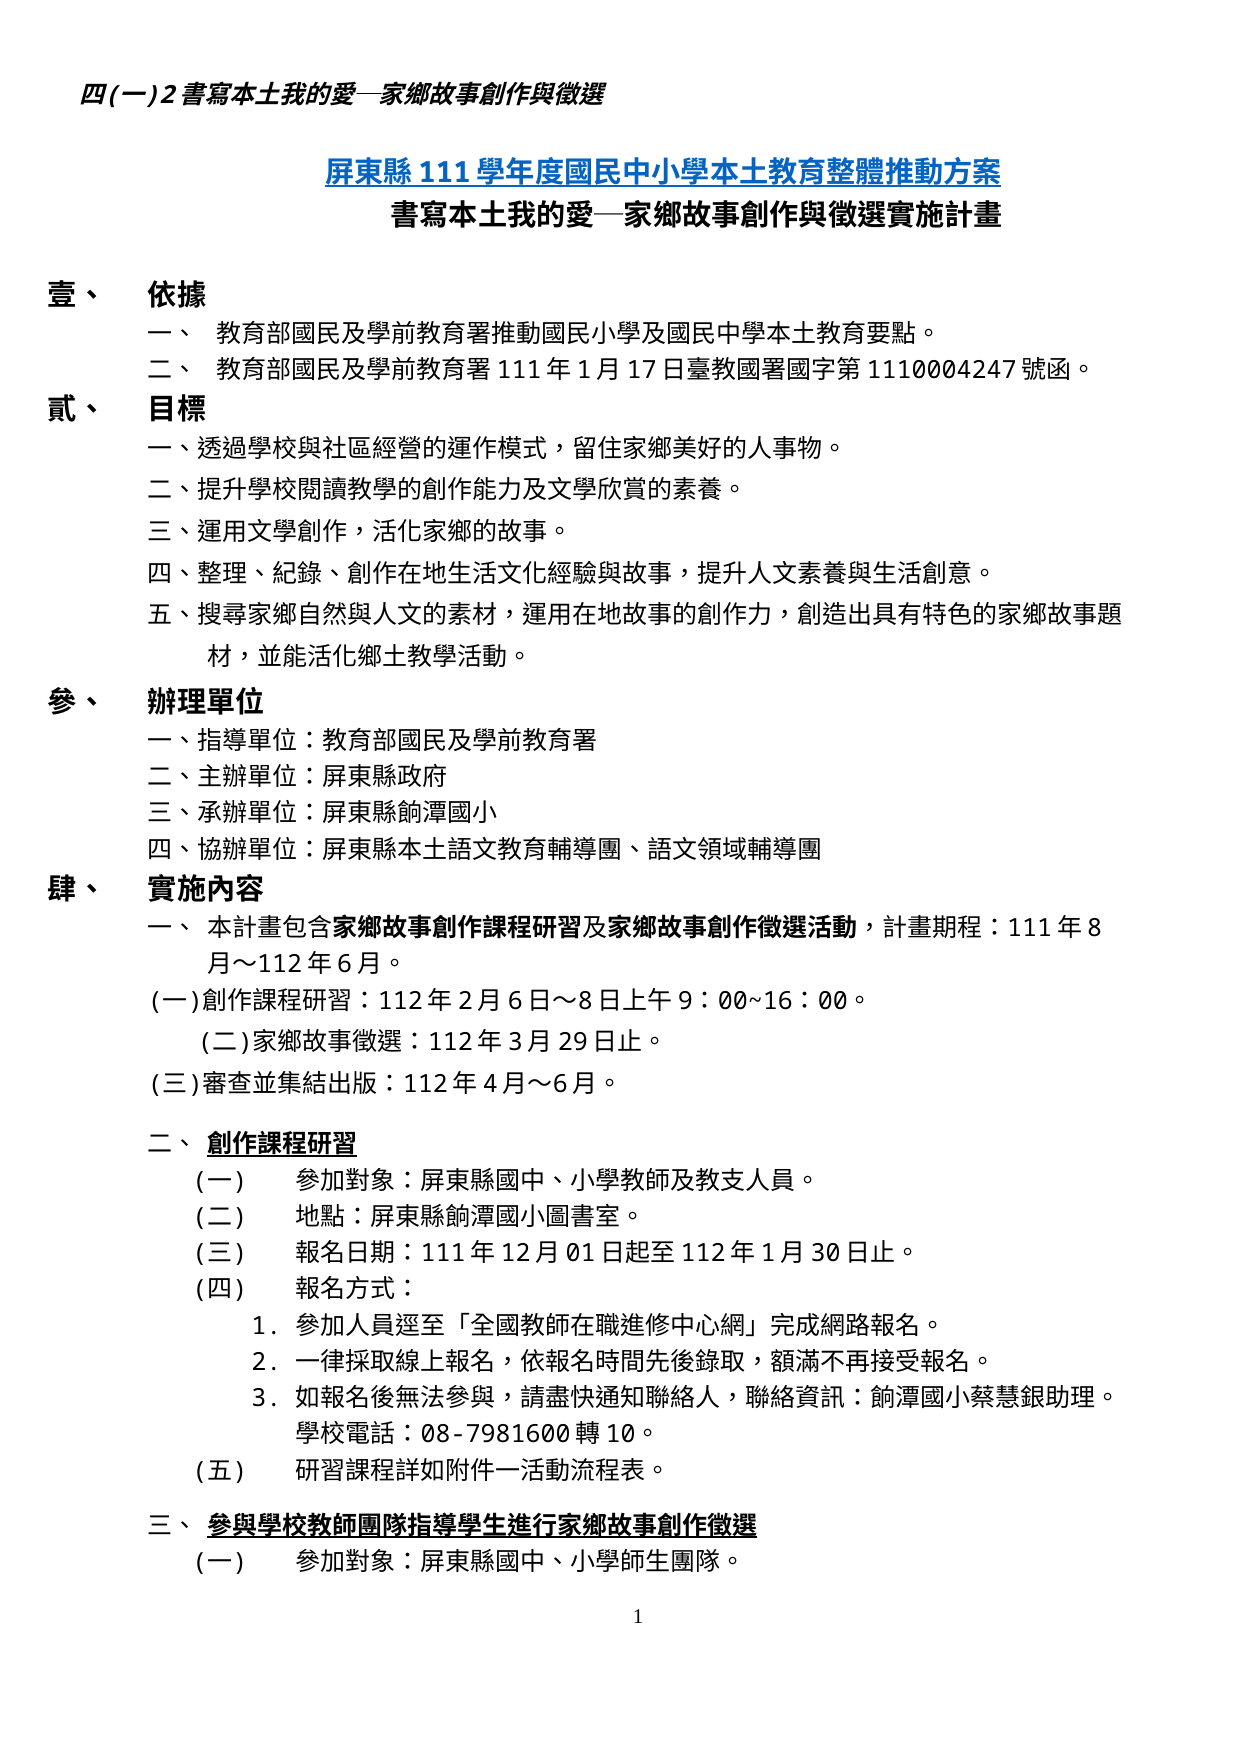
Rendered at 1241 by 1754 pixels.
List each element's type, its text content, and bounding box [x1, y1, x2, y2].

list 參加對象：屏東縣國中、小學教師及教支人員。 [192, 1160, 1128, 1196]
text (三)審查並集結出版：112年4月～6月。 [148, 1063, 1128, 1100]
text 五、搜尋家鄉自然與人文的素材，運用在地故事的創作力，創造出具有特色的家鄉故事題 材，並能活化鄉土教學活動。 [148, 595, 1128, 673]
list 實施內容 [48, 865, 1128, 908]
text 四、協辦單位：屏東縣本土語文教育輔導團、語文領域輔導團 [148, 829, 1128, 865]
list 報名方式： [192, 1269, 1128, 1305]
list 目標 [48, 386, 1128, 428]
list 如報名後無法參與，請盡快通知聯絡人，聯絡資訊：餉潭國小蔡慧銀助理。學校電話：08-7981600轉10。 [251, 1378, 1128, 1450]
list 參加對象：屏東縣國中、小學師生團隊。 [192, 1541, 1128, 1578]
text 四、整理、紀錄、創作在地生活文化經驗與故事，提升人文素養與生活創意。 [148, 553, 1128, 589]
list 參與學校教師團隊指導學生進行家鄉故事創作徵選 [148, 1505, 1128, 1541]
text 一、指導單位：教育部國民及學前教育署 [148, 720, 1128, 757]
list 地點：屏東縣餉潭國小圖書室。 [192, 1196, 1128, 1233]
text 二、提升學校閱讀教學的創作能力及文學欣賞的素養。 [148, 470, 1128, 506]
text 二、主辦單位：屏東縣政府 [148, 757, 1128, 793]
list 依據 [48, 271, 1128, 313]
text 三、承辦單位：屏東縣餉潭國小 [148, 793, 1128, 829]
text 四(一)2書寫本土我的愛─家鄉故事創作與徵選 [79, 75, 1128, 111]
text (二)家鄉故事徵選：112年3月29日止。 [198, 1022, 1128, 1058]
text 書寫本土我的愛─家鄉故事創作與徵選實施計畫 [198, 191, 1128, 233]
list 教育部國民及學前教育署111年1月17日臺教國署國字第1110004247號函。 [148, 349, 1128, 386]
list 報名日期：111年12月01日起至112年1月30日止。 [192, 1233, 1128, 1269]
list 研習課程詳如附件一活動流程表。 [192, 1450, 1128, 1486]
list 一律採取線上報名，依報名時間先後錄取，額滿不再接受報名。 [251, 1341, 1128, 1378]
list 本計畫包含家鄉故事創作課程研習及家鄉故事創作徵選活動，計畫期程：111年8月～112年6月。 [148, 908, 1128, 980]
text 一、透過學校與社區經營的運作模式，留住家鄉美好的人事物。 [148, 428, 1128, 464]
list 辦理單位 [48, 678, 1128, 720]
list 參加人員逕至「全國教師在職進修中心網」完成網路報名。 [251, 1305, 1128, 1341]
text 三、運用文學創作，活化家鄉的故事。 [148, 511, 1128, 548]
text (一)創作課程研習：112年2月6日～8日上午9：00~16：00。 [148, 980, 1128, 1016]
list 教育部國民及學前教育署推動國民小學及國民中學本土教育要點。 [148, 313, 1128, 349]
list 創作課程研習 [148, 1124, 1128, 1160]
text 屏東縣111學年度國民中小學本土教育整體推動方案 [198, 149, 1128, 191]
